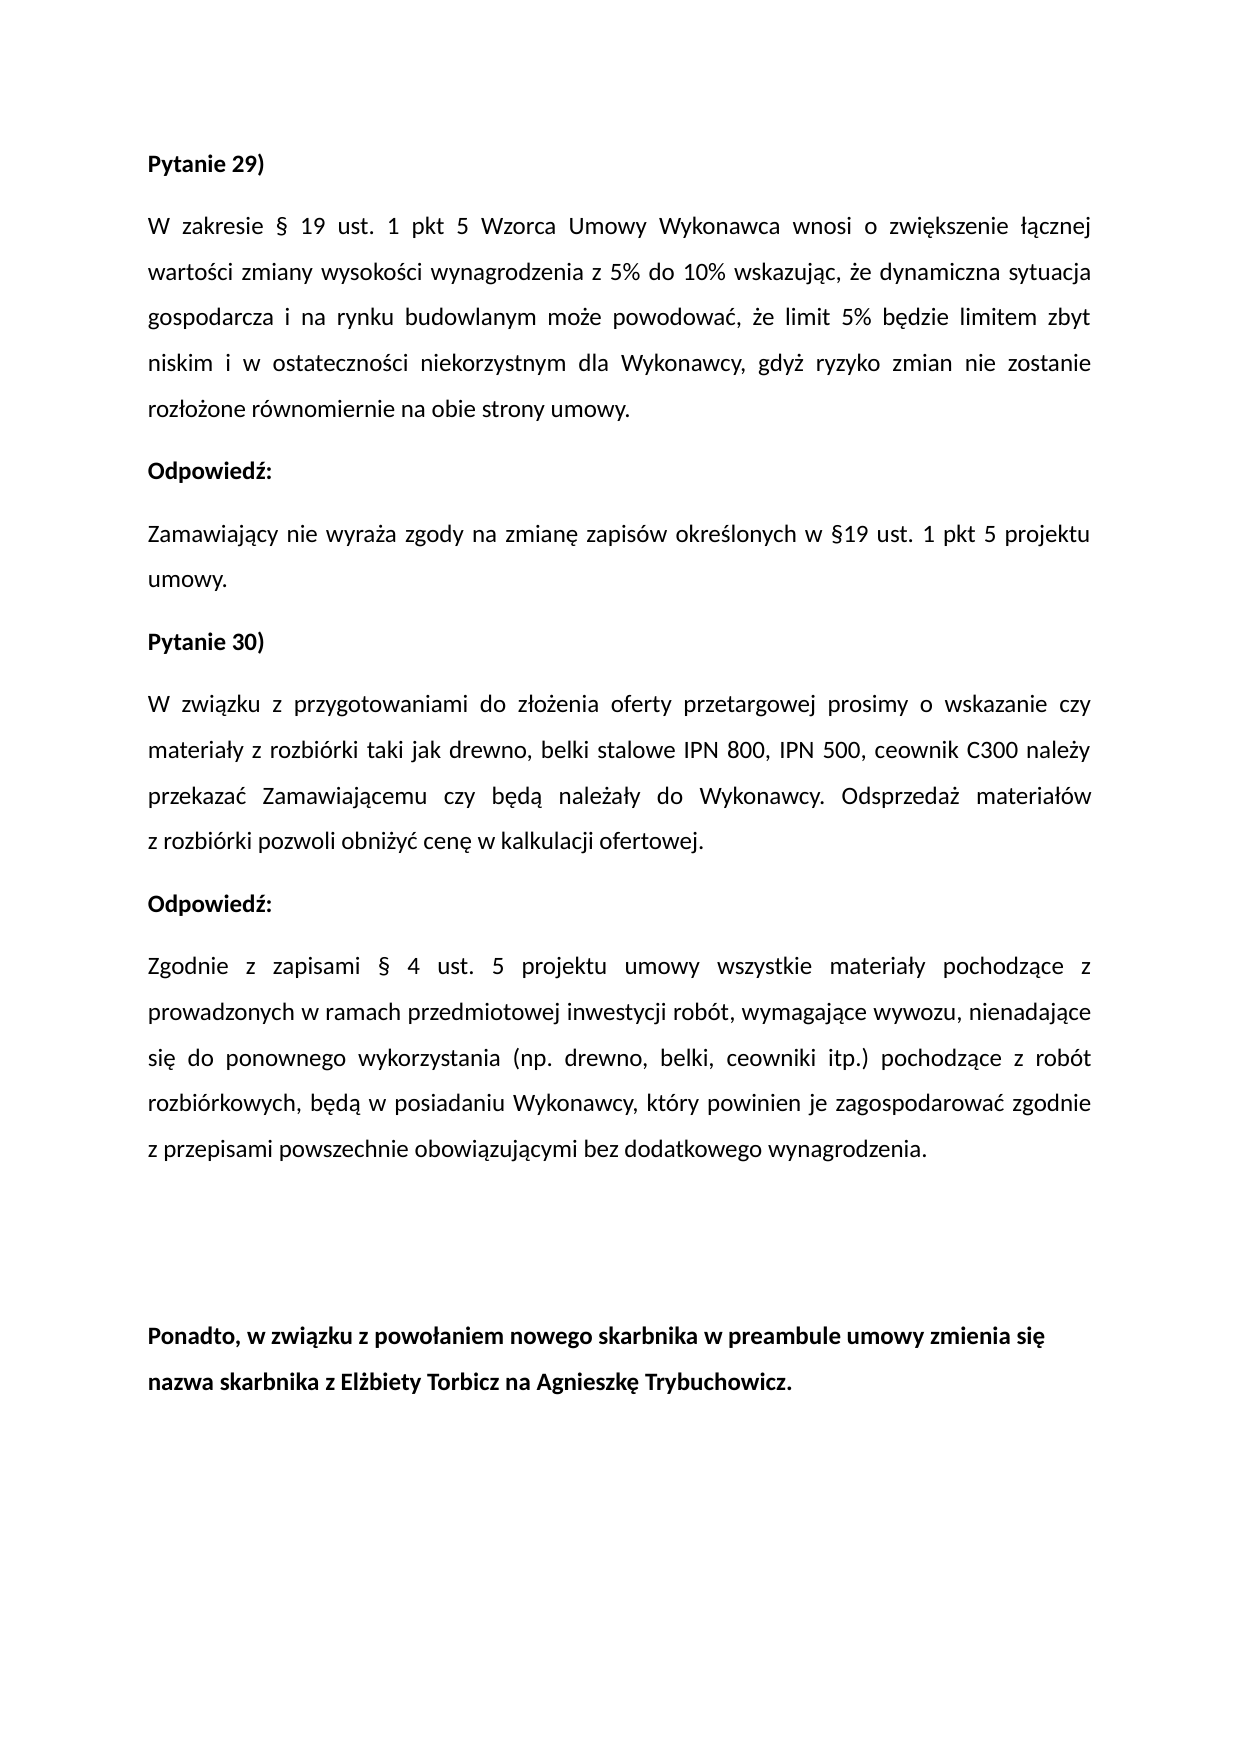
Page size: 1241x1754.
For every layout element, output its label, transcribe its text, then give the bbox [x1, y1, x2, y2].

text Zgodnie z zapisami § 4 ust. 5 projektu umowy wszystkie materiały pochodzące z prowadzonych w ramach przedmiotowej inwestycji robót, wymagające wywozu, nienadające się do ponownego wykorzystania (np. drewno, belki, ceowniki itp.) pochodzące z robót rozbiórkowych, będą w posiadaniu Wykonawcy, który powinien je zagospodarować zgodnie z przepisami powszechnie obowiązującymi bez dodatkowego wynagrodzenia. [148, 950, 1092, 1164]
text Pytanie 30) [148, 626, 1092, 656]
text W zakresie § 19 ust. 1 pkt 5 Wzorca Umowy Wykonawca wnosi o zwiększenie łącznej wartości zmiany wysokości wynagrodzenia z 5% do 10% wskazując, że dynamiczna sytuacja gospodarcza i na rynku budowlanym może powodować, że limit 5% będzie limitem zbyt niskim i w ostateczności niekorzystnym dla Wykonawcy, gdyż ryzyko zmian nie zostanie rozłożone równomiernie na obie strony umowy. [148, 210, 1092, 423]
text Odpowiedź: [148, 888, 1092, 918]
text Ponadto, w związku z powołaniem nowego skarbnika w preambule umowy zmienia się nazwa skarbnika z Elżbiety Torbicz na Agnieszkę Trybuchowicz. [148, 1320, 1092, 1397]
text Zamawiający nie wyraża zgody na zmianę zapisów określonych w §19 ust. 1 pkt 5 projektu umowy. [148, 518, 1092, 594]
text Pytanie 29) [148, 148, 1092, 178]
text W związku z przygotowaniami do złożenia oferty przetargowej prosimy o wskazanie czy materiały z rozbiórki taki jak drewno, belki stalowe IPN 800, IPN 500, ceownik C300 należy przekazać Zamawiającemu czy będą należały do Wykonawcy. Odsprzedaż materiałów z rozbiórki pozwoli obniżyć cenę w kalkulacji ofertowej. [148, 688, 1092, 856]
text Odpowiedź: [148, 455, 1092, 486]
